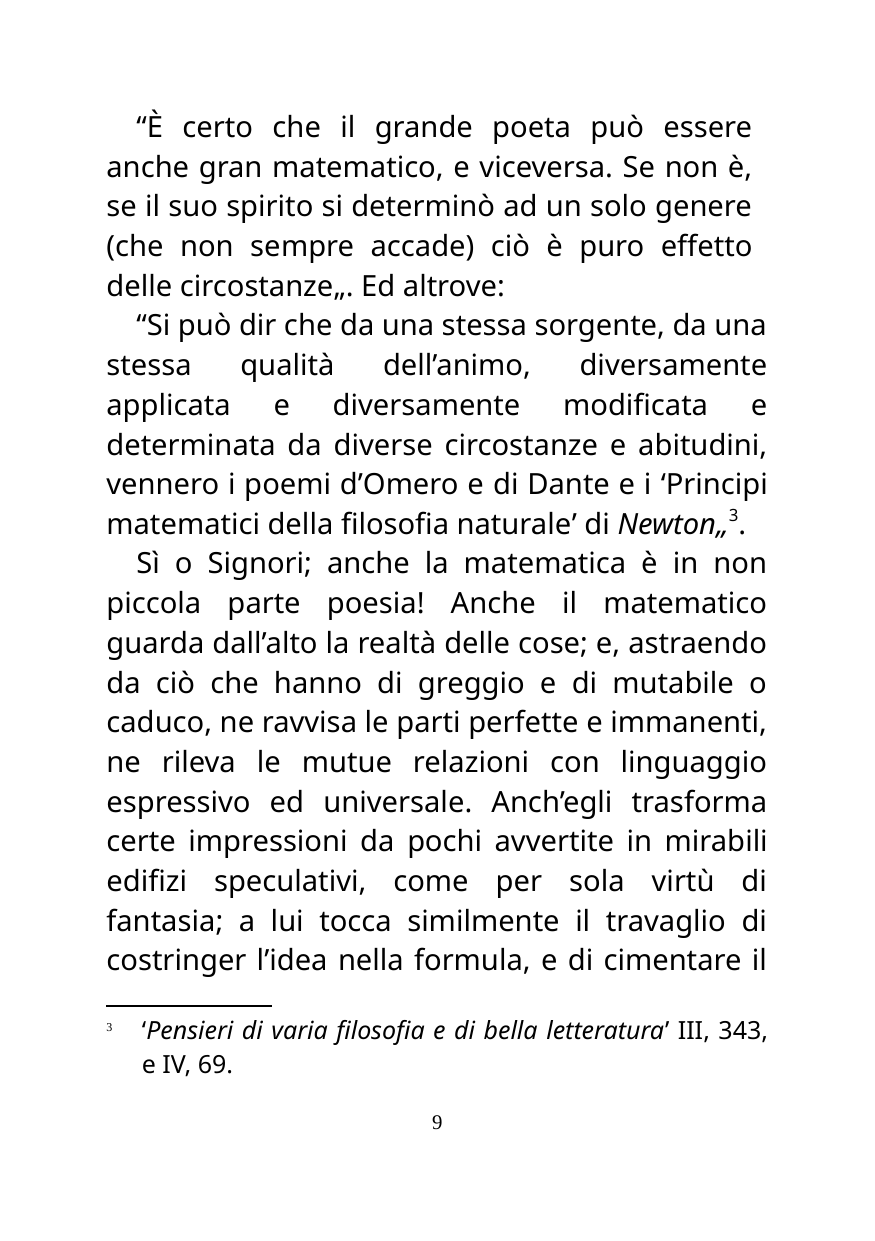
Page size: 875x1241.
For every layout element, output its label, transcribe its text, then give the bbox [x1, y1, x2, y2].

text ‘Pensieri di varia filosofia e di bella letteratura’ III, 343, e IV, 69. [106, 1012, 768, 1080]
text “È certo che il grande poeta può essere anche gran matematico, e viceversa. Se non è, se il suo spirito si determinò ad un solo genere (che non sempre accade) ciò è puro effetto delle circostanze„. Ed altrove: [106, 106, 753, 305]
text “Si può dir che da una stessa sorgente, da una stessa qualità dell’animo, diversamente applicata e diversamente modificata e determinata da diverse circostanze e abitudini, vennero i poemi d’Omero e di Dante e i ‘Principi matematici della filosofia naturale’ di Newton„. [106, 305, 768, 543]
text Sì o Signori; anche la matematica è in non piccola parte poesia! Anche il matematico guarda dall’alto la realtà delle cose; e, astraendo da ciò che hanno di greggio e di mutabile o caduco, ne ravvisa le parti perfette e immanenti, ne rileva le mutue relazioni con linguaggio espressivo ed universale. Anch’egli trasforma certe impressioni da pochi avvertite in mirabili edifizi speculativi, come per sola virtù di fantasia; a lui tocca similmente il travaglio di costringer l’idea nella formula, e di cimentare il [106, 543, 768, 979]
